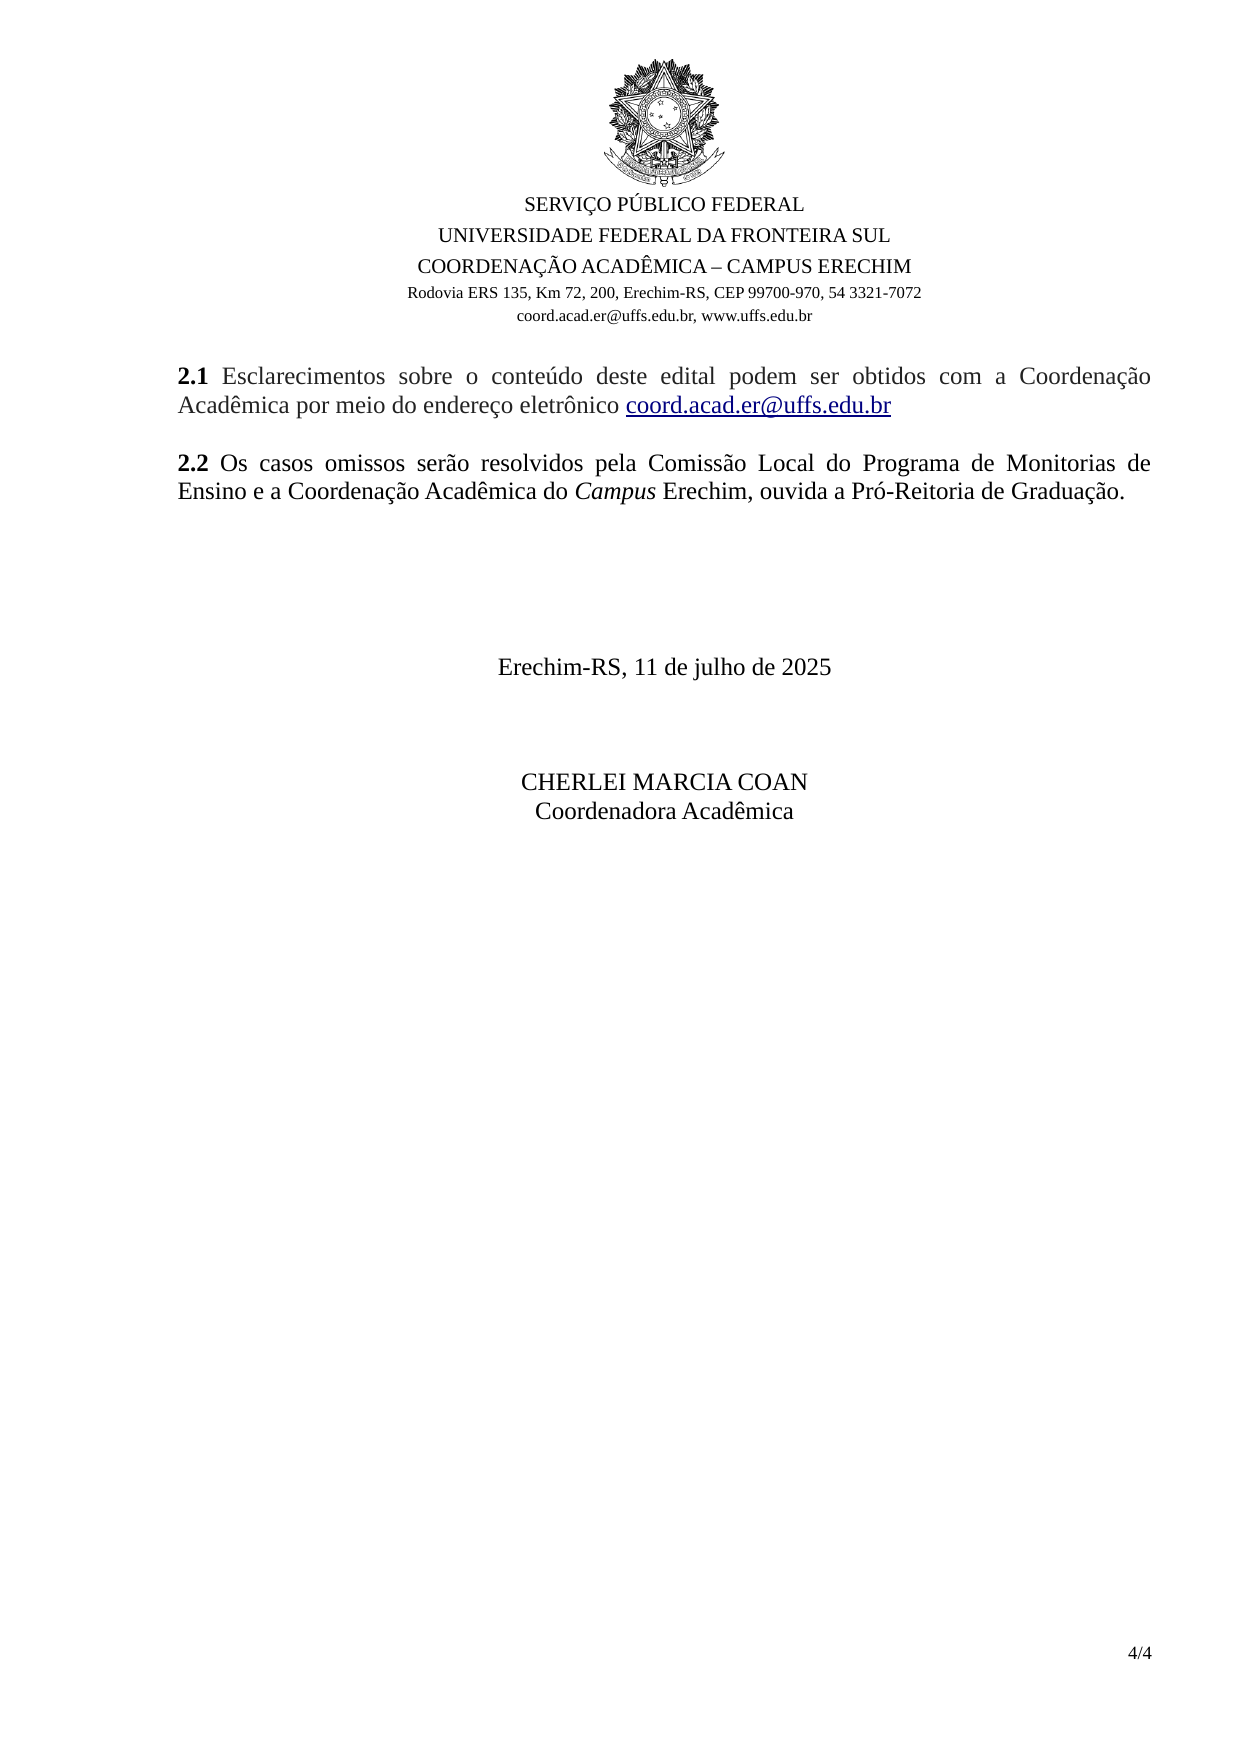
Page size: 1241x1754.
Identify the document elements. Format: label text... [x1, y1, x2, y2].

text 2.1 Esclarecimentos sobre o conteúdo deste edital podem ser obtidos com a Coordenação Acadêmica por meio do endereço eletrônico coord.acad.er@uffs.edu.br [177, 361, 1152, 419]
text CHERLEI MARCIA COAN [177, 767, 1152, 796]
text Erechim-RS, 11 de julho de 2025 [177, 652, 1152, 681]
text 2.2 Os casos omissos serão resolvidos pela Comissão Local do Programa de Monitorias de Ensino e a Coordenação Acadêmica do Campus Erechim, ouvida a Pró-Reitoria de Graduação. [177, 448, 1152, 505]
text Coordenadora Acadêmica [177, 796, 1152, 825]
